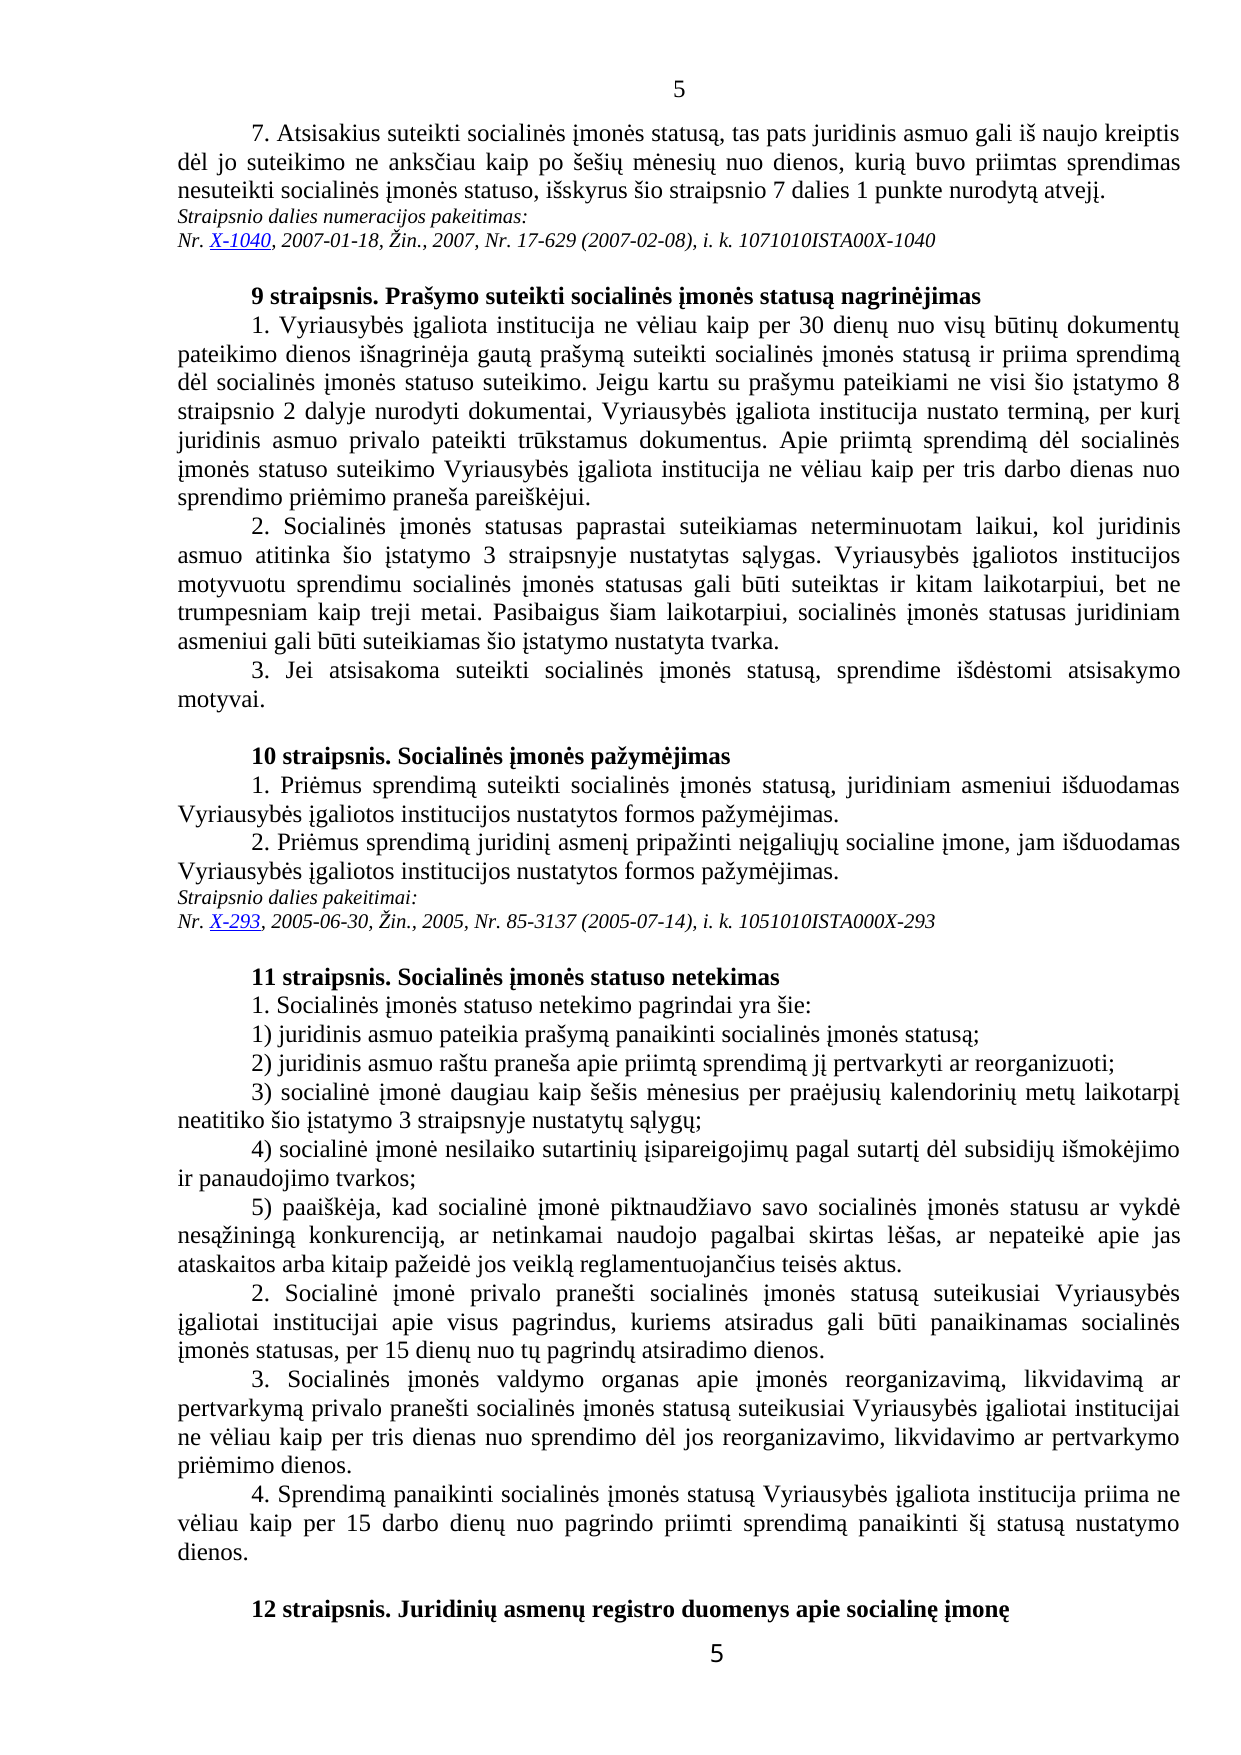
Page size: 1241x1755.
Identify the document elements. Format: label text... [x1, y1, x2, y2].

text 1. Vyriausybės įgaliota institucija ne vėliau kaip per 30 dienų nuo visų būtinų dokumentų pateikimo dienos išnagrinėja gautą prašymą suteikti socialinės įmonės statusą ir priima sprendimą dėl socialinės įmonės statuso suteikimo. Jeigu kartu su prašymu pateikiami ne visi šio įstatymo 8 straipsnio 2 dalyje nurodyti dokumentai, Vyriausybės įgaliota institucija nustato terminą, per kurį juridinis asmuo privalo pateikti trūkstamus dokumentus. Apie priimtą sprendimą dėl socialinės įmonės statuso suteikimo Vyriausybės įgaliota institucija ne vėliau kaip per tris darbo dienas nuo sprendimo priėmimo praneša pareiškėjui. [177, 310, 1181, 511]
text 2. Priėmus sprendimą juridinį asmenį pripažinti neįgaliųjų socialine įmone, jam išduodamas Vyriausybės įgaliotos institucijos nustatytos formos pažymėjimas. [177, 827, 1181, 885]
text 2) juridinis asmuo raštu praneša apie priimtą sprendimą jį pertvarkyti ar reorganizuoti; [177, 1048, 1181, 1077]
text 11 straipsnis. Socialinės įmonės statuso netekimas [177, 962, 1181, 991]
text 9 straipsnis. Prašymo suteikti socialinės įmonės statusą nagrinėjimas [177, 281, 1181, 310]
text 2. Socialinė įmonė privalo pranešti socialinės įmonės statusą suteikusiai Vyriausybės įgaliotai institucijai apie visus pagrindus, kuriems atsiradus gali būti panaikinamas socialinės įmonės statusas, per 15 dienų nuo tų pagrindų atsiradimo dienos. [177, 1278, 1181, 1364]
text 10 straipsnis. Socialinės įmonės pažymėjimas [177, 741, 1181, 770]
text 1. Socialinės įmonės statuso netekimo pagrindai yra šie: [177, 991, 1181, 1019]
text 3. Socialinės įmonės valdymo organas apie įmonės reorganizavimą, likvidavimą ar pertvarkymą privalo pranešti socialinės įmonės statusą suteikusiai Vyriausybės įgaliotai institucijai ne vėliau kaip per tris dienas nuo sprendimo dėl jos reorganizavimo, likvidavimo ar pertvarkymo priėmimo dienos. [177, 1364, 1181, 1479]
text 1. Priėmus sprendimą suteikti socialinės įmonės statusą, juridiniam asmeniui išduodamas Vyriausybės įgaliotos institucijos nustatytos formos pažymėjimas. [177, 770, 1181, 827]
text Straipsnio dalies numeracijos pakeitimas: [177, 204, 1181, 228]
text Nr. X-293, 2005-06-30, Žin., 2005, Nr. 85-3137 (2005-07-14), i. k. 1051010ISTA000X-293 [177, 909, 1181, 933]
text 3. Jei atsisakoma suteikti socialinės įmonės statusą, sprendime išdėstomi atsisakymo motyvai. [177, 655, 1181, 712]
text 7. Atsisakius suteikti socialinės įmonės statusą, tas pats juridinis asmuo gali iš naujo kreiptis dėl jo suteikimo ne anksčiau kaip po šešių mėnesių nuo dienos, kurią buvo priimtas sprendimas nesuteikti socialinės įmonės statuso, išskyrus šio straipsnio 7 dalies 1 punkte nurodytą atvejį. [177, 118, 1181, 204]
text 4. Sprendimą panaikinti socialinės įmonės statusą Vyriausybės įgaliota institucija priima ne vėliau kaip per 15 darbo dienų nuo pagrindo priimti sprendimą panaikinti šį statusą nustatymo dienos. [177, 1479, 1181, 1566]
text 5) paaiškėja, kad socialinė įmonė piktnaudžiavo savo socialinės įmonės statusu ar vykdė nesąžiningą konkurenciją, ar netinkamai naudojo pagalbai skirtas lėšas, ar nepateikė apie jas ataskaitos arba kitaip pažeidė jos veiklą reglamentuojančius teisės aktus. [177, 1192, 1181, 1278]
text 12 straipsnis. Juridinių asmenų registro duomenys apie socialinę įmonę [177, 1594, 1181, 1623]
text 4) socialinė įmonė nesilaiko sutartinių įsipareigojimų pagal sutartį dėl subsidijų išmokėjimo ir panaudojimo tvarkos; [177, 1134, 1181, 1192]
text Nr. X-1040, 2007-01-18, Žin., 2007, Nr. 17-629 (2007-02-08), i. k. 1071010ISTA00X-1040 [177, 228, 1181, 252]
text 1) juridinis asmuo pateikia prašymą panaikinti socialinės įmonės statusą; [177, 1019, 1181, 1048]
text 2. Socialinės įmonės statusas paprastai suteikiamas neterminuotam laikui, kol juridinis asmuo atitinka šio įstatymo 3 straipsnyje nustatytas sąlygas. Vyriausybės įgaliotos institucijos motyvuotu sprendimu socialinės įmonės statusas gali būti suteiktas ir kitam laikotarpiui, bet ne trumpesniam kaip treji metai. Pasibaigus šiam laikotarpiui, socialinės įmonės statusas juridiniam asmeniui gali būti suteikiamas šio įstatymo nustatyta tvarka. [177, 511, 1181, 655]
text Straipsnio dalies pakeitimai: [177, 885, 1181, 909]
text 3) socialinė įmonė daugiau kaip šešis mėnesius per praėjusių kalendorinių metų laikotarpį neatitiko šio įstatymo 3 straipsnyje nustatytų sąlygų; [177, 1077, 1181, 1134]
